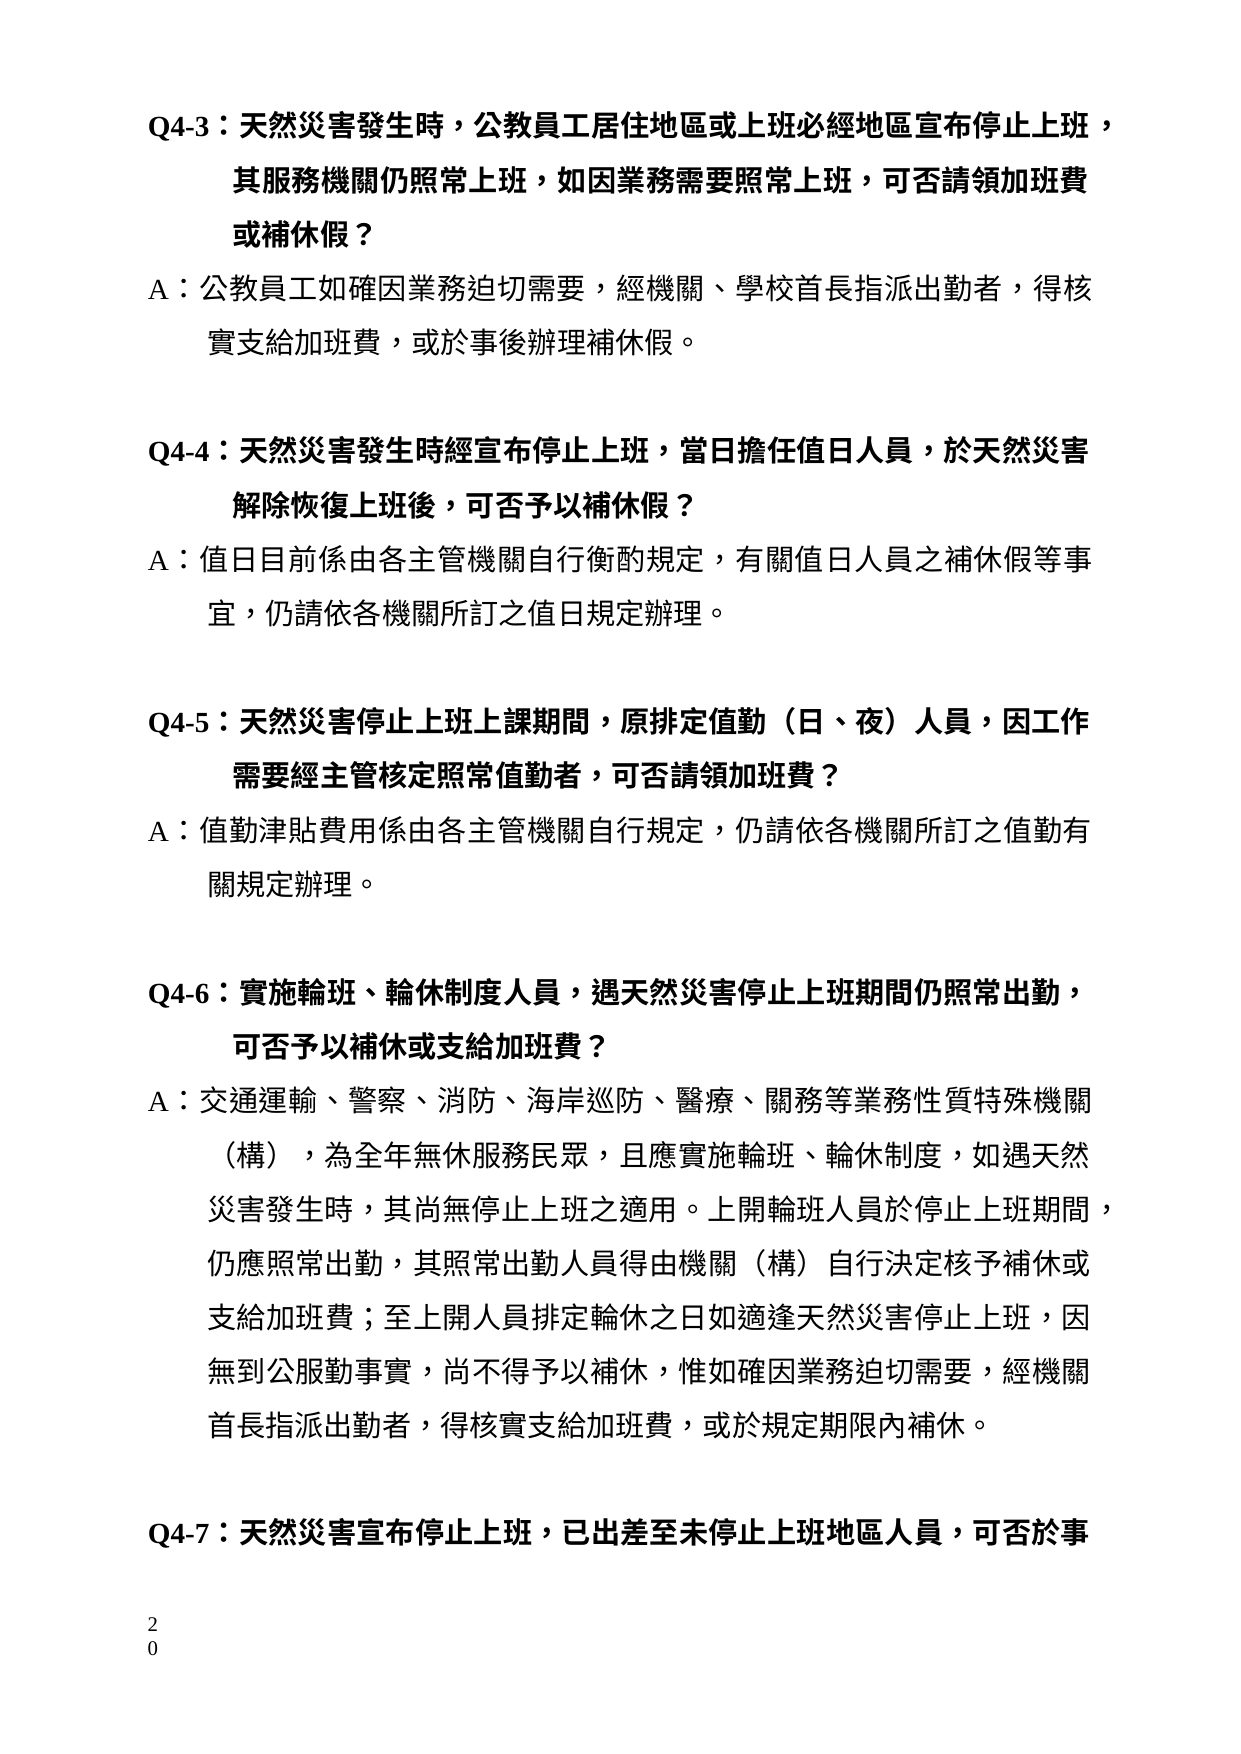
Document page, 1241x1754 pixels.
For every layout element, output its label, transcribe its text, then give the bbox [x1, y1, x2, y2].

text A：公教員工如確因業務迫切需要，經機關、學校首長指派出勤者，得核實支給加班費，或於事後辦理補休假。 [148, 256, 1092, 364]
text Q4-4：天然災害發生時經宣布停止上班，當日擔任值日人員，於天然災害解除恢復上班後，可否予以補休假？ [148, 418, 1092, 527]
text Q4-7：天然災害宣布停止上班，已出差至未停止上班地區人員，可否於事 [148, 1502, 1092, 1554]
text Q4-6：實施輪班、輪休制度人員，遇天然災害停止上班期間仍照常出勤，可否予以補休或支給加班費？ [148, 960, 1092, 1068]
text Q4-5：天然災害停止上班上課期間，原排定值勤（日、夜）人員，因工作需要經主管核定照常值勤者，可否請領加班費？ [148, 689, 1092, 798]
text Q4-3：天然災害發生時，公教員工居住地區或上班必經地區宣布停止上班，其服務機關仍照常上班，如因業務需要照常上班，可否請領加班費或補休假？ [148, 93, 1092, 256]
text A：值勤津貼費用係由各主管機關自行規定，仍請依各機關所訂之值勤有關規定辦理。 [148, 798, 1092, 906]
text A：值日目前係由各主管機關自行衡酌規定，有關值日人員之補休假等事宜，仍請依各機關所訂之值日規定辦理。 [148, 527, 1092, 635]
text A：交通運輸、警察、消防、海岸巡防、醫療、關務等業務性質特殊機關（構），為全年無休服務民眾，且應實施輪班、輪休制度，如遇天然災害發生時，其尚無停止上班之適用。上開輪班人員於停止上班期間，仍應照常出勤，其照常出勤人員得由機關（構）自行決定核予補休或支給加班費；至上開人員排定輪休之日如適逢天然災害停止上班，因無到公服勤事實，尚不得予以補休，惟如確因業務迫切需要，經機關首長指派出勤者，得核實支給加班費，或於規定期限內補休。 [148, 1068, 1092, 1448]
